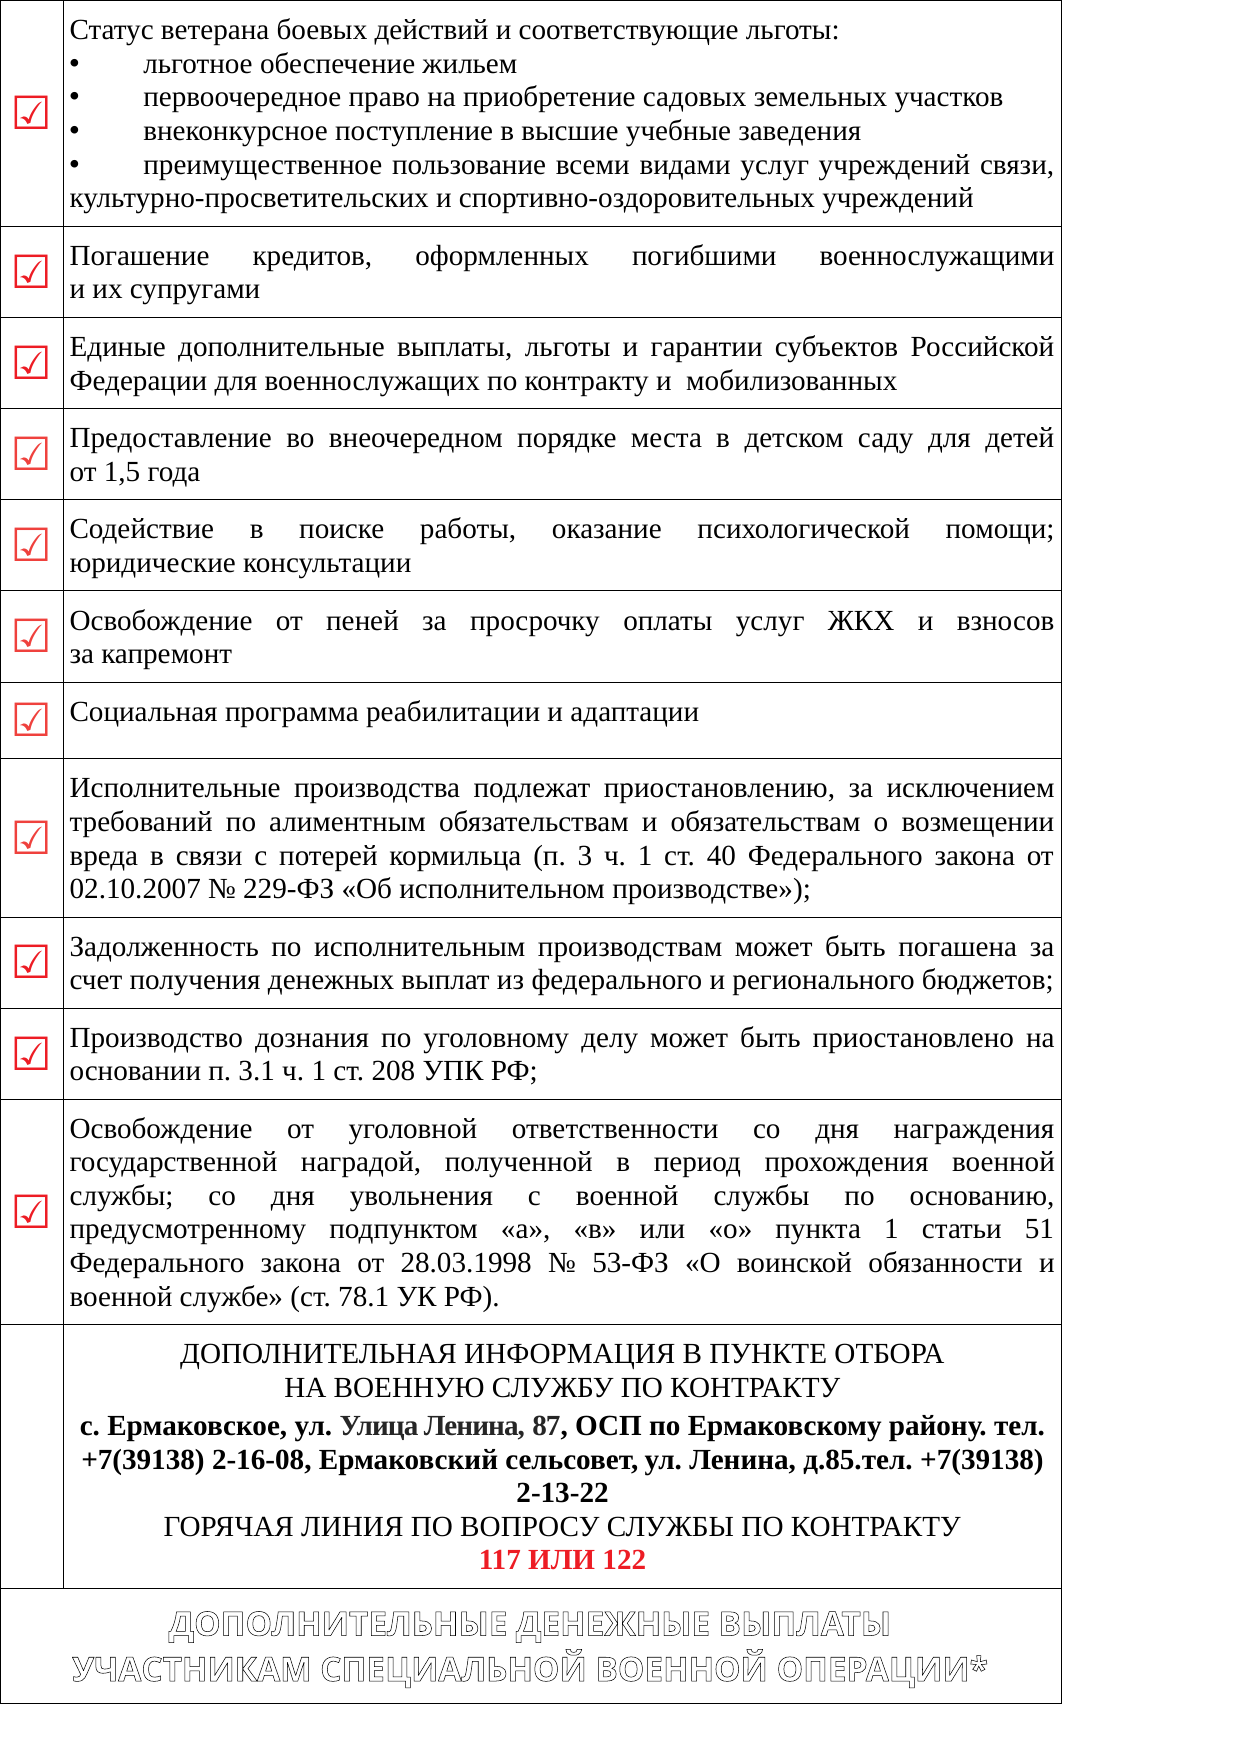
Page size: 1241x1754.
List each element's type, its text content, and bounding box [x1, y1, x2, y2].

table_cell Статус ветерана боевых действий и соответствующие льготы: льготное обеспечение жильем первоочередное право на приобретение садовых земельных участков внеконкурсное поступление в высшие учебные заведения преимущественное пользование всеми видами услуг учреждений связи, культурно-просветительских и спортивно-оздоровительных учреждений [64, 1, 1061, 226]
table_cell Производство дознания по уголовному делу может быть приостановлено на основании п. 3.1 ч. 1 ст. 208 УПК РФ; [64, 1009, 1061, 1099]
table_cell Единые дополнительные выплаты, льготы и гарантии субъектов Российской Федерации для военнослужащих по контракту и мобилизованных [64, 318, 1061, 408]
table_cell ☑ [1, 918, 63, 1008]
table_cell ☑ [1, 683, 63, 758]
table_cell Содействие в поиске работы, оказание психологической помощи; юридические консультации [64, 500, 1061, 590]
table_cell ДОПОЛНИТЕЛЬНАЯ ИНФОРМАЦИЯ В ПУНКТЕ ОТБОРА НА ВОЕННУЮ СЛУЖБУ ПО КОНТРАКТУ с. Ермаковское, ул. Улица Ленина, 87, ОСП по Ермаковскому району. тел. +7(39138) 2-16-08, Ермаковский сельсовет, ул. Ленина, д.85.тел. +7(39138) 2-13-22 ГОРЯЧАЯ ЛИНИЯ ПО ВОПРОСУ СЛУЖБЫ ПО КОНТРАКТУ 117 ИЛИ 122 [64, 1325, 1061, 1588]
table_cell ДОПОЛНИТЕЛЬНЫЕ ДЕНЕЖНЫЕ ВЫПЛАТЫ УЧАСТНИКАМ СПЕЦИАЛЬНОЙ ВОЕННОЙ ОПЕРАЦИИ* [1, 1589, 1061, 1703]
table_cell Освобождение от уголовной ответственности со дня награждения государственной наградой, полученной в период прохождения военной службы; со дня увольнения с военной службы по основанию, предусмотренному подпунктом «а», «в» или «о» пункта 1 статьи 51 Федерального закона от 28.03.1998 № 53-ФЗ «О воинской обязанности и военной службе» (ст. 78.1 УК РФ). [64, 1100, 1061, 1324]
table_cell [1, 1325, 63, 1588]
table_cell ☑ [1, 1, 63, 226]
table_cell ☑ [1, 500, 63, 590]
table_cell Исполнительные производства подлежат приостановлению, за исключением требований по алиментным обязательствам и обязательствам о возмещении вреда в связи с потерей кормильца (п. 3 ч. 1 ст. 40 Федерального закона от 02.10.2007 № 229-ФЗ «Об исполнительном производстве»); [64, 759, 1061, 916]
table_cell Предоставление во внеочередном порядке места в детском саду для детей от 1,5 года [64, 409, 1061, 499]
table_cell ☑ [1, 1100, 63, 1324]
table_cell ☑ [1, 227, 63, 317]
table_cell ☑ [1, 409, 63, 499]
table_cell Освобождение от пеней за просрочку оплаты услуг ЖКХ и взносов за капремонт [64, 591, 1061, 681]
table_cell ☑ [1, 759, 63, 916]
table_cell ☑ [1, 318, 63, 408]
table_cell ☑ [1, 1009, 63, 1099]
table_cell Социальная программа реабилитации и адаптации [64, 683, 1061, 758]
table_cell ☑ [1, 591, 63, 681]
table_cell Погашение кредитов, оформленных погибшими военнослужащими и их супругами [64, 227, 1061, 317]
table_cell Задолженность по исполнительным производствам может быть погашена за счет получения денежных выплат из федерального и регионального бюджетов; [64, 918, 1061, 1008]
